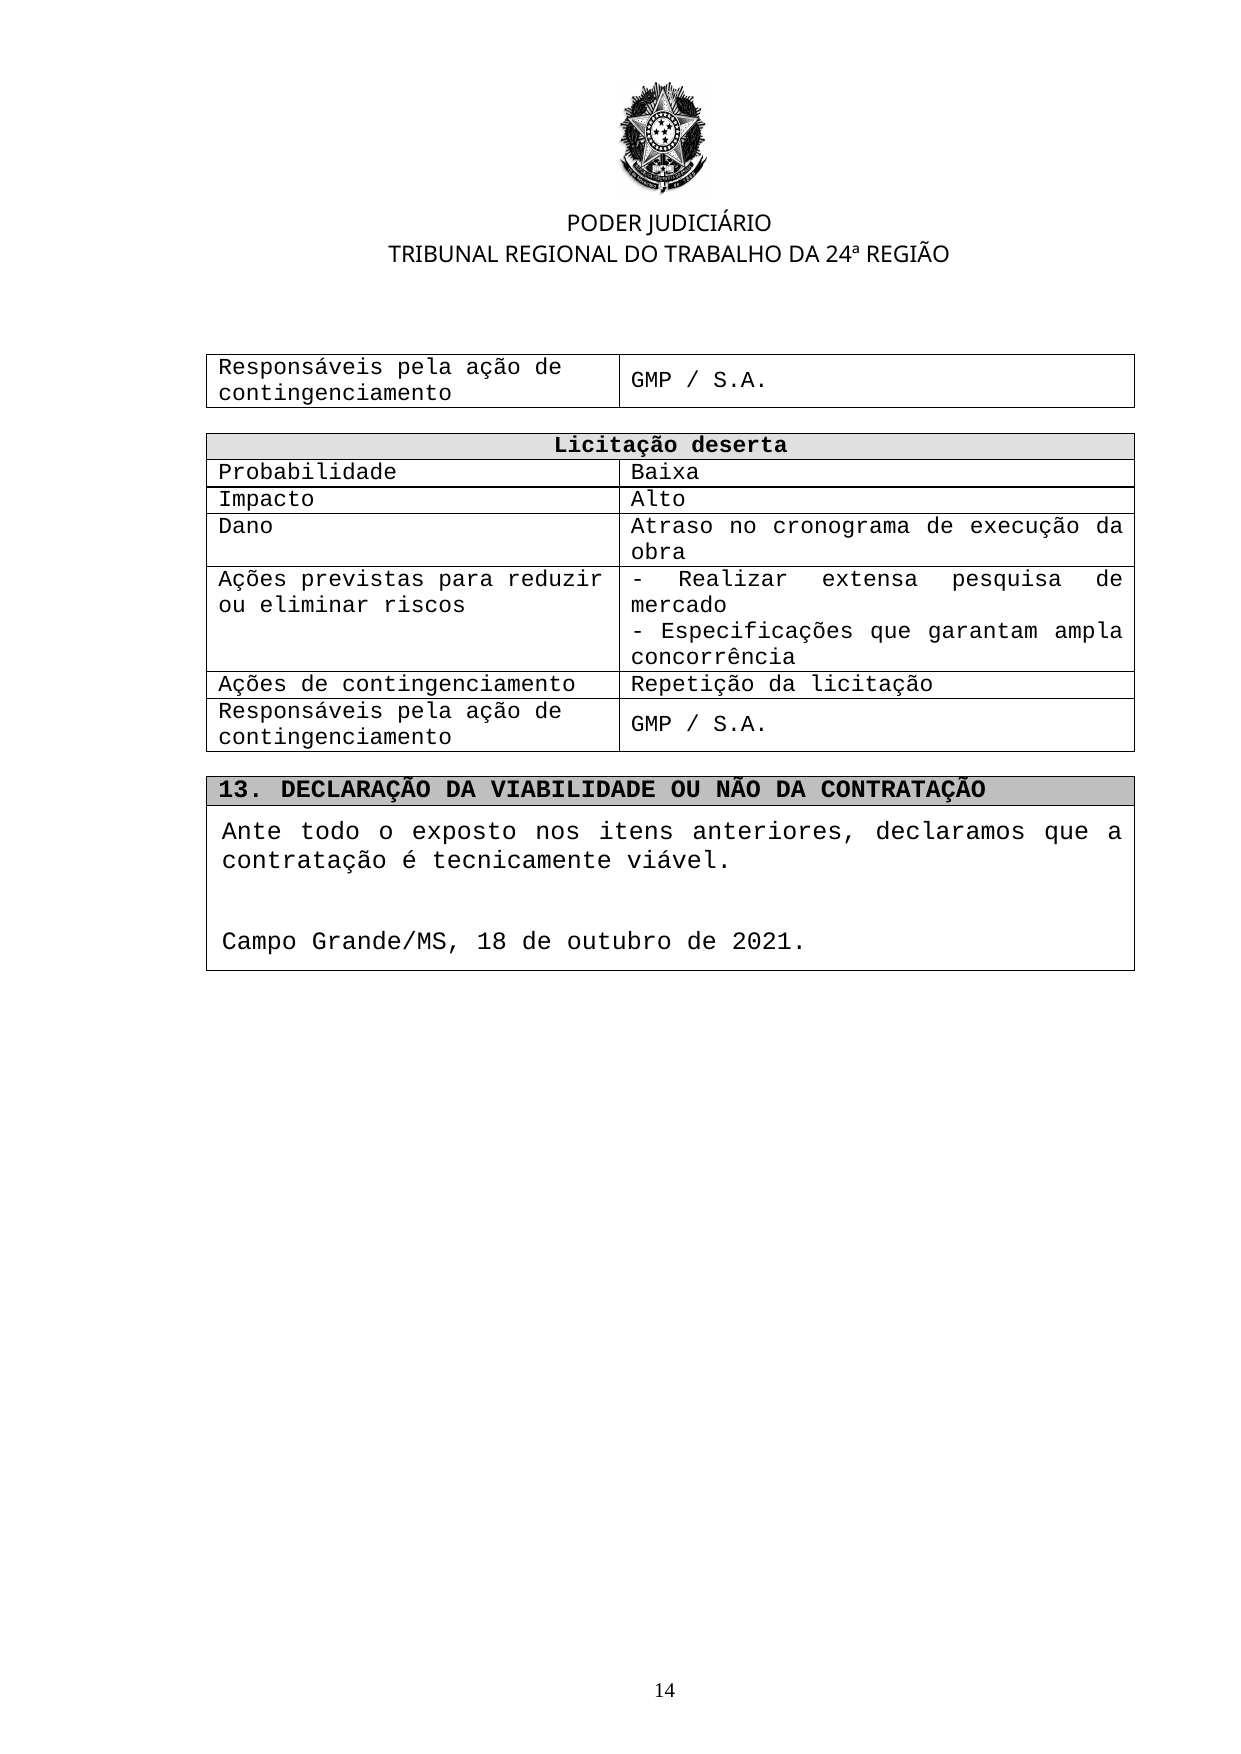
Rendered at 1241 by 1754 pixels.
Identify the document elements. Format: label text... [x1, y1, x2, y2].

table_cell - Realizar extensa pesquisa de mercado - Especificações que garantam ampla concorrência [620, 567, 1134, 671]
table_cell Alto [620, 488, 1134, 513]
table_cell Responsáveis pela ação de contingenciamento [207, 699, 619, 751]
table_cell Dano [207, 514, 619, 566]
table_cell Responsáveis pela ação de contingenciamento [207, 355, 619, 407]
table_header Licitação deserta [207, 434, 1134, 459]
table_cell GMP / S.A. [620, 699, 1134, 751]
picture [618, 82, 711, 200]
table_cell GMP / S.A. [620, 355, 1134, 407]
table_cell Probabilidade [207, 460, 619, 486]
table_cell Ante todo o exposto nos itens anteriores, declaramos que a contratação é tecnicamente viável. Campo Grande/MS, 18 de outubro de 2021. [207, 806, 1134, 970]
table_cell Ações de contingenciamento [207, 672, 619, 698]
table_cell Repetição da licitação [620, 672, 1134, 698]
table_cell Ações previstas para reduzir ou eliminar riscos [207, 567, 619, 671]
table_cell Impacto [207, 488, 619, 513]
table_cell Atraso no cronograma de execução da obra [620, 514, 1134, 566]
table_cell Baixa [620, 460, 1134, 486]
table_header DECLARAÇÃO DA VIABILIDADE OU NÃO DA CONTRATAÇÃO [207, 777, 1134, 805]
